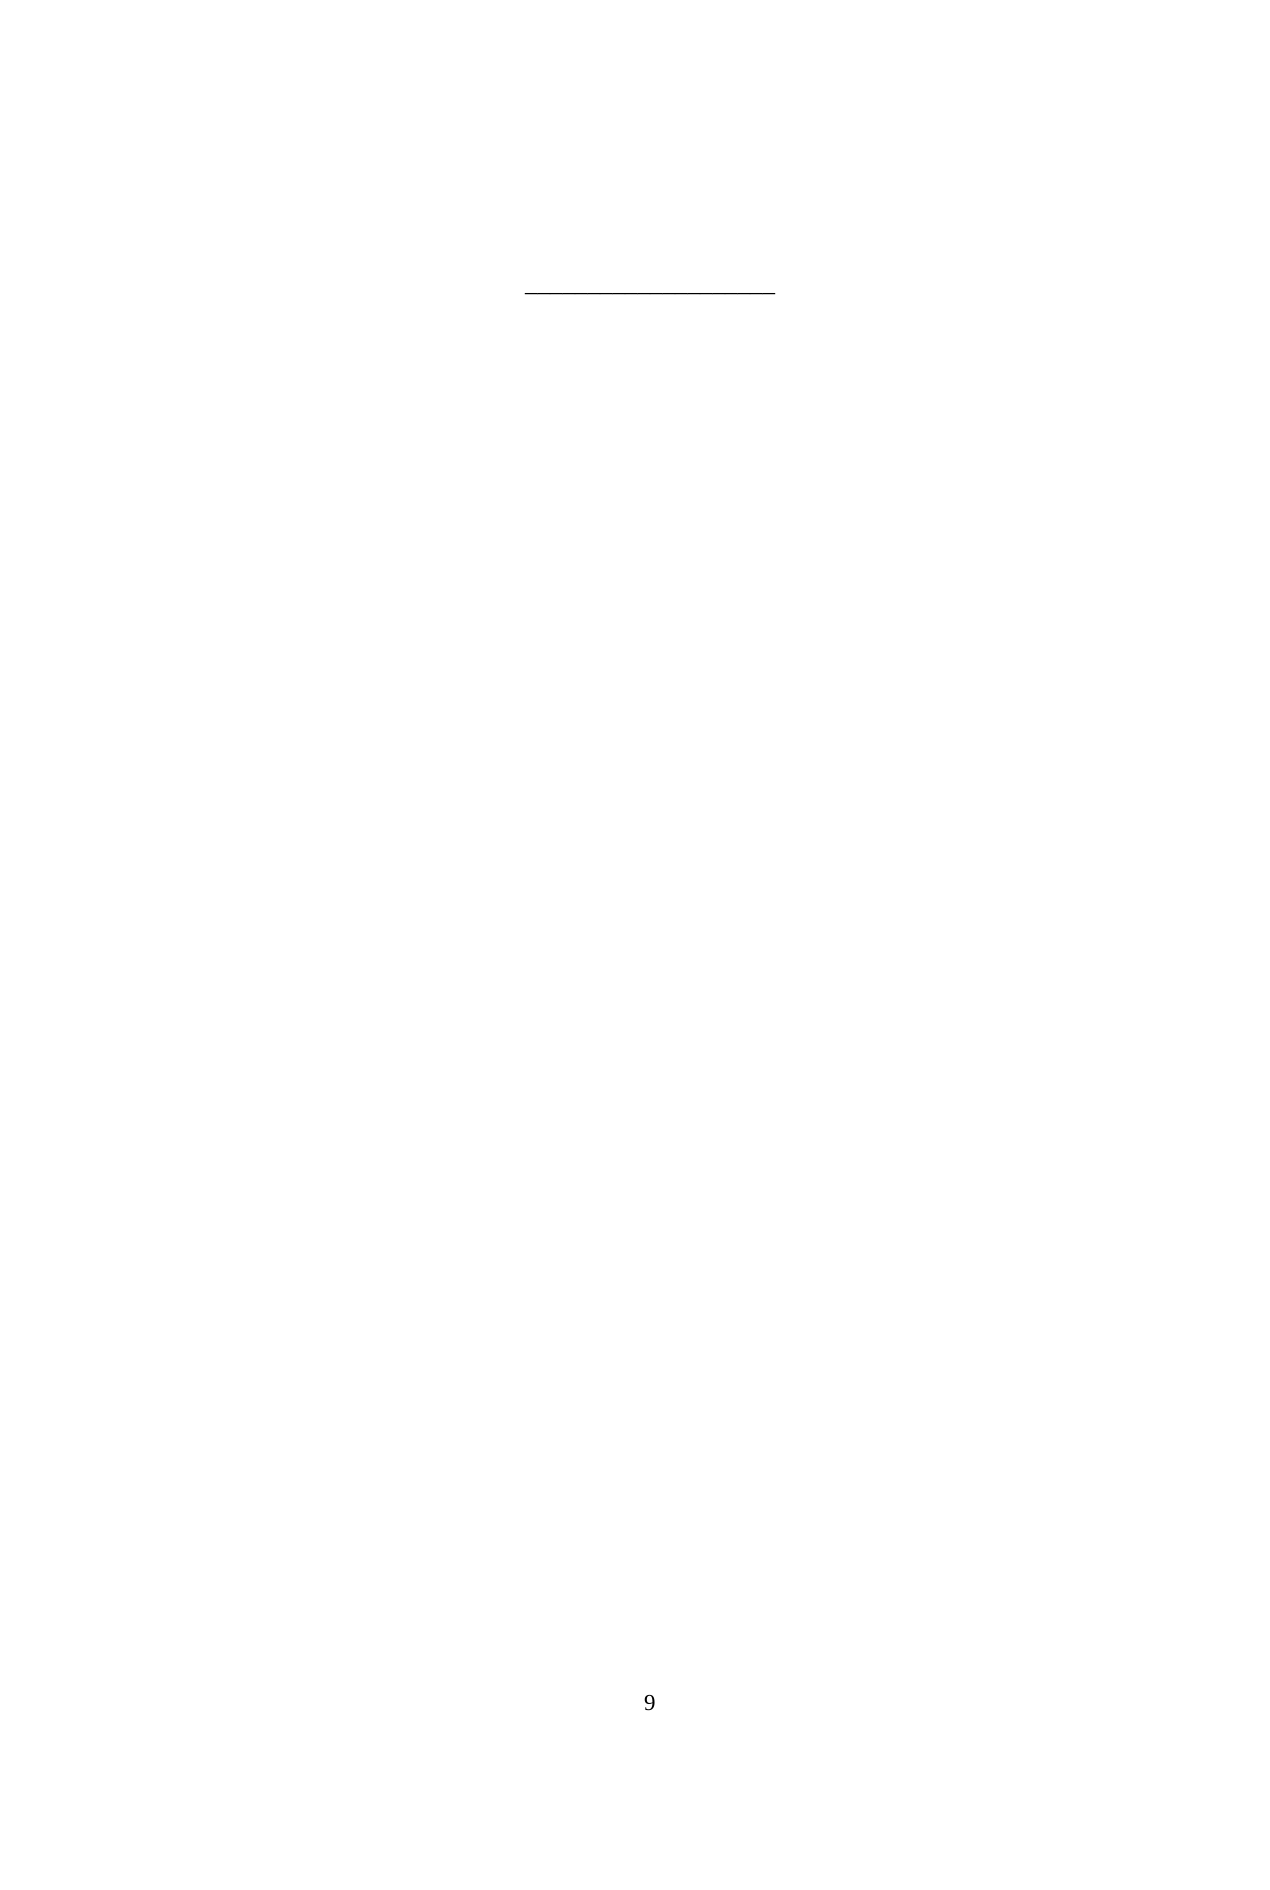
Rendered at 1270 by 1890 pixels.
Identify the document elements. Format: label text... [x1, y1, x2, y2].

text ____________________ [195, 268, 1104, 296]
